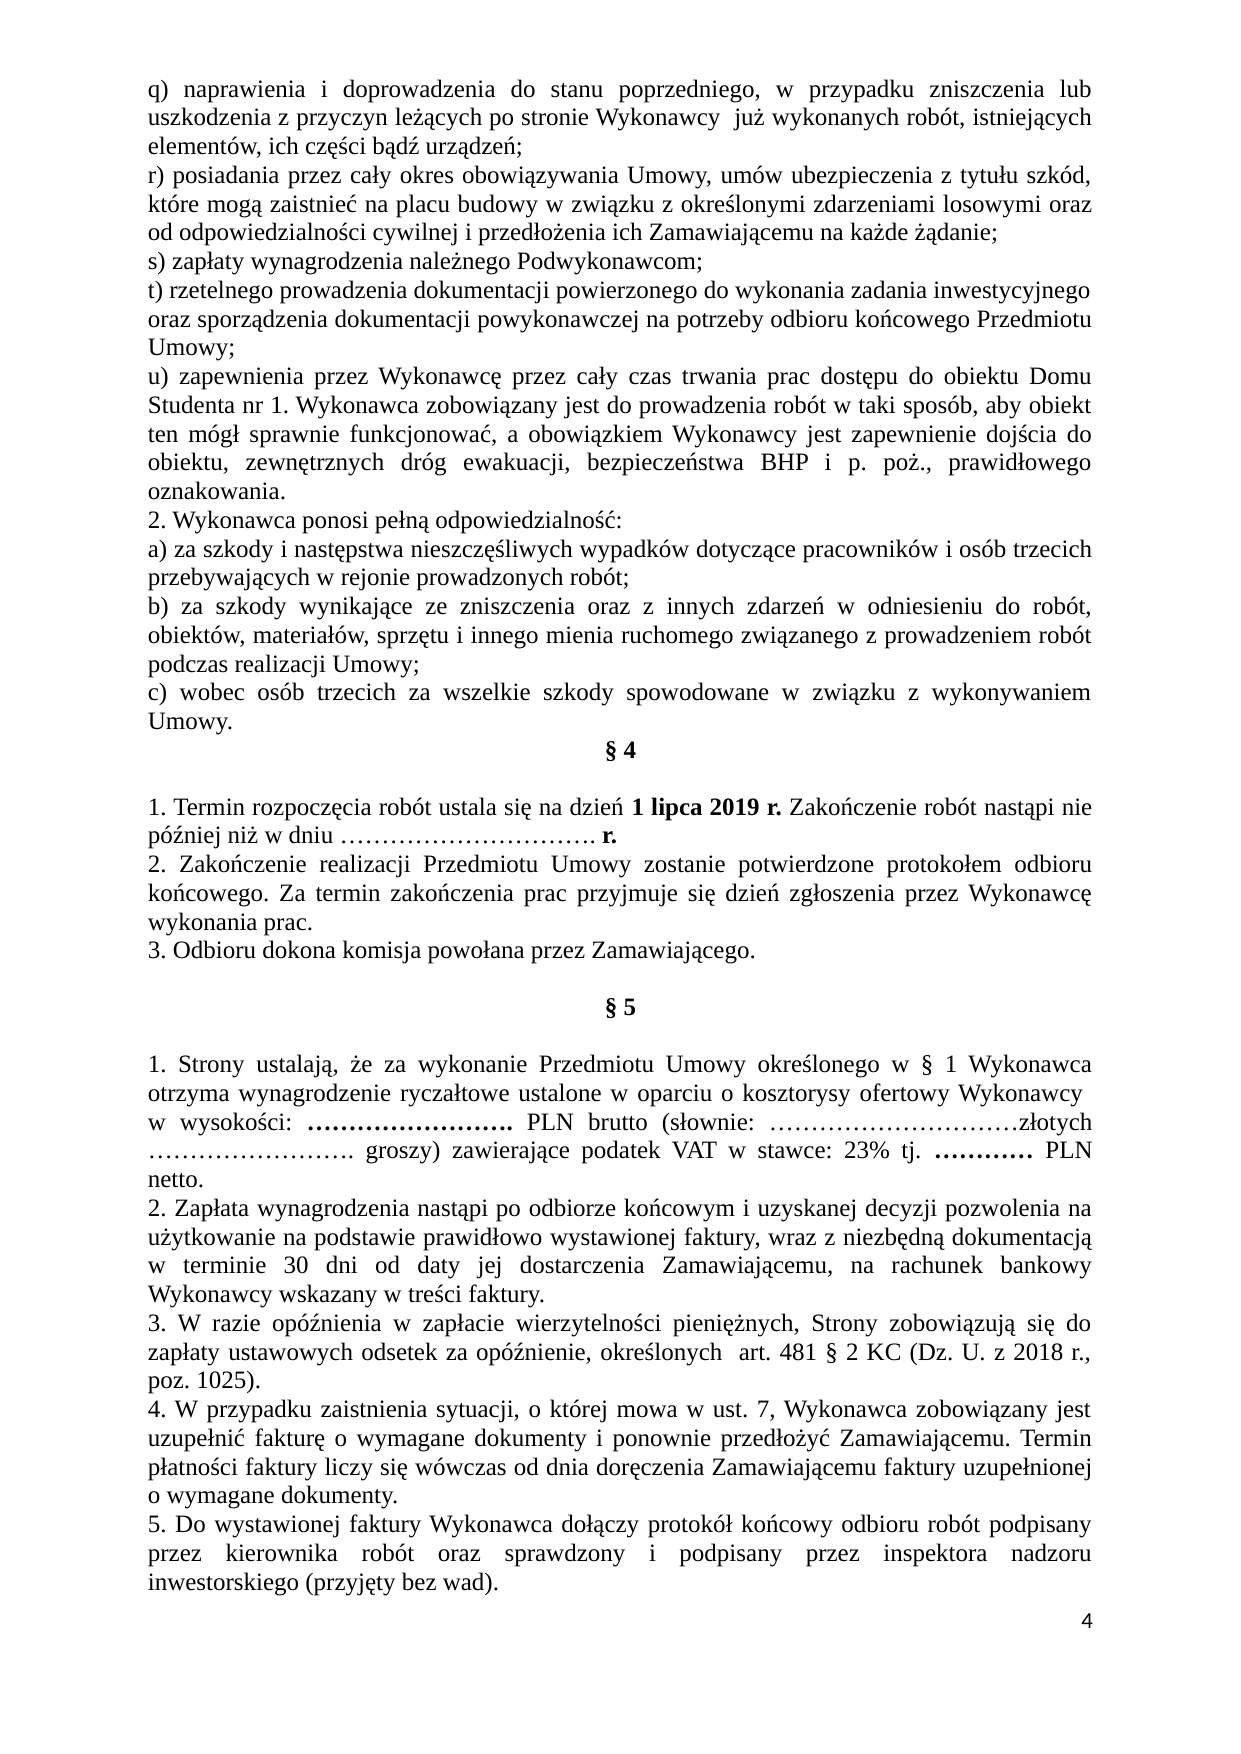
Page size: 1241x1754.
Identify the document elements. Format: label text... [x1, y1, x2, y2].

text r) posiadania przez cały okres obowiązywania Umowy, umów ubezpieczenia z tytułu szkód, które mogą zaistnieć na placu budowy w związku z określonymi zdarzeniami losowymi oraz od odpowiedzialności cywilnej i przedłożenia ich Zamawiającemu na każde żądanie; [148, 160, 1093, 246]
text 2. Zakończenie realizacji Przedmiotu Umowy zostanie potwierdzone protokołem odbioru końcowego. Za termin zakończenia prac przyjmuje się dzień zgłoszenia przez Wykonawcę wykonania prac. [148, 849, 1093, 936]
text q) naprawienia i doprowadzenia do stanu poprzedniego, w przypadku zniszczenia lub uszkodzenia z przyczyn leżących po stronie Wykonawcy już wykonanych robót, istniejących elementów, ich części bądź urządzeń; [148, 74, 1093, 160]
text 2. Zapłata wynagrodzenia nastąpi po odbiorze końcowym i uzyskanej decyzji pozwolenia na użytkowanie na podstawie prawidłowo wystawionej faktury, wraz z niezbędną dokumentacją w terminie 30 dni od daty jej dostarczenia Zamawiającemu, na rachunek bankowy Wykonawcy wskazany w treści faktury. [148, 1193, 1093, 1308]
text § 4 [148, 735, 1093, 764]
text a) za szkody i następstwa nieszczęśliwych wypadków dotyczące pracowników i osób trzecich przebywających w rejonie prowadzonych robót; [148, 534, 1093, 591]
text 4. W przypadku zaistnienia sytuacji, o której mowa w ust. 7, Wykonawca zobowiązany jest uzupełnić fakturę o wymagane dokumenty i ponownie przedłożyć Zamawiającemu. Termin płatności faktury liczy się wówczas od dnia doręczenia Zamawiającemu faktury uzupełnionej o wymagane dokumenty. [148, 1394, 1093, 1509]
text 1. Termin rozpoczęcia robót ustala się na dzień 1 lipca 2019 r. Zakończenie robót nastąpi nie później niż w dniu …………………………. r. [148, 792, 1093, 849]
text § 5 [148, 992, 1093, 1021]
text 2. Wykonawca ponosi pełną odpowiedzialność: [148, 505, 1093, 534]
text s) zapłaty wynagrodzenia należnego Podwykonawcom; [148, 246, 1093, 275]
text 3. W razie opóźnienia w zapłacie wierzytelności pieniężnych, Strony zobowiązują się do zapłaty ustawowych odsetek za opóźnienie, określonych art. 481 § 2 KC (Dz. U. z 2018 r., poz. 1025). [148, 1308, 1093, 1394]
text t) rzetelnego prowadzenia dokumentacji powierzonego do wykonania zadania inwestycyjnego [148, 275, 1093, 304]
text b) za szkody wynikające ze zniszczenia oraz z innych zdarzeń w odniesieniu do robót, obiektów, materiałów, sprzętu i innego mienia ruchomego związanego z prowadzeniem robót podczas realizacji Umowy; [148, 591, 1093, 677]
text c) wobec osób trzecich za wszelkie szkody spowodowane w związku z wykonywaniem Umowy. [148, 677, 1093, 735]
text oraz sporządzenia dokumentacji powykonawczej na potrzeby odbioru końcowego Przedmiotu Umowy; [148, 304, 1093, 361]
text u) zapewnienia przez Wykonawcę przez cały czas trwania prac dostępu do obiektu Domu Studenta nr 1. Wykonawca zobowiązany jest do prowadzenia robót w taki sposób, aby obiekt ten mógł sprawnie funkcjonować, a obowiązkiem Wykonawcy jest zapewnienie dojścia do obiektu, zewnętrznych dróg ewakuacji, bezpieczeństwa BHP i p. poż., prawidłowego oznakowania. [148, 361, 1093, 505]
text 1. Strony ustalają, że za wykonanie Przedmiotu Umowy określonego w § 1 Wykonawca otrzyma wynagrodzenie ryczałtowe ustalone w oparciu o kosztorysy ofertowy Wykonawcy w wysokości: ……………………. PLN brutto (słownie: …………………………złotych ……………………. groszy) zawierające podatek VAT w stawce: 23% tj. ………… PLN netto. [148, 1049, 1093, 1193]
text 5. Do wystawionej faktury Wykonawca dołączy protokół końcowy odbioru robót podpisany przez kierownika robót oraz sprawdzony i podpisany przez inspektora nadzoru inwestorskiego (przyjęty bez wad). [148, 1509, 1093, 1595]
text 3. Odbioru dokona komisja powołana przez Zamawiającego. [148, 936, 1093, 964]
